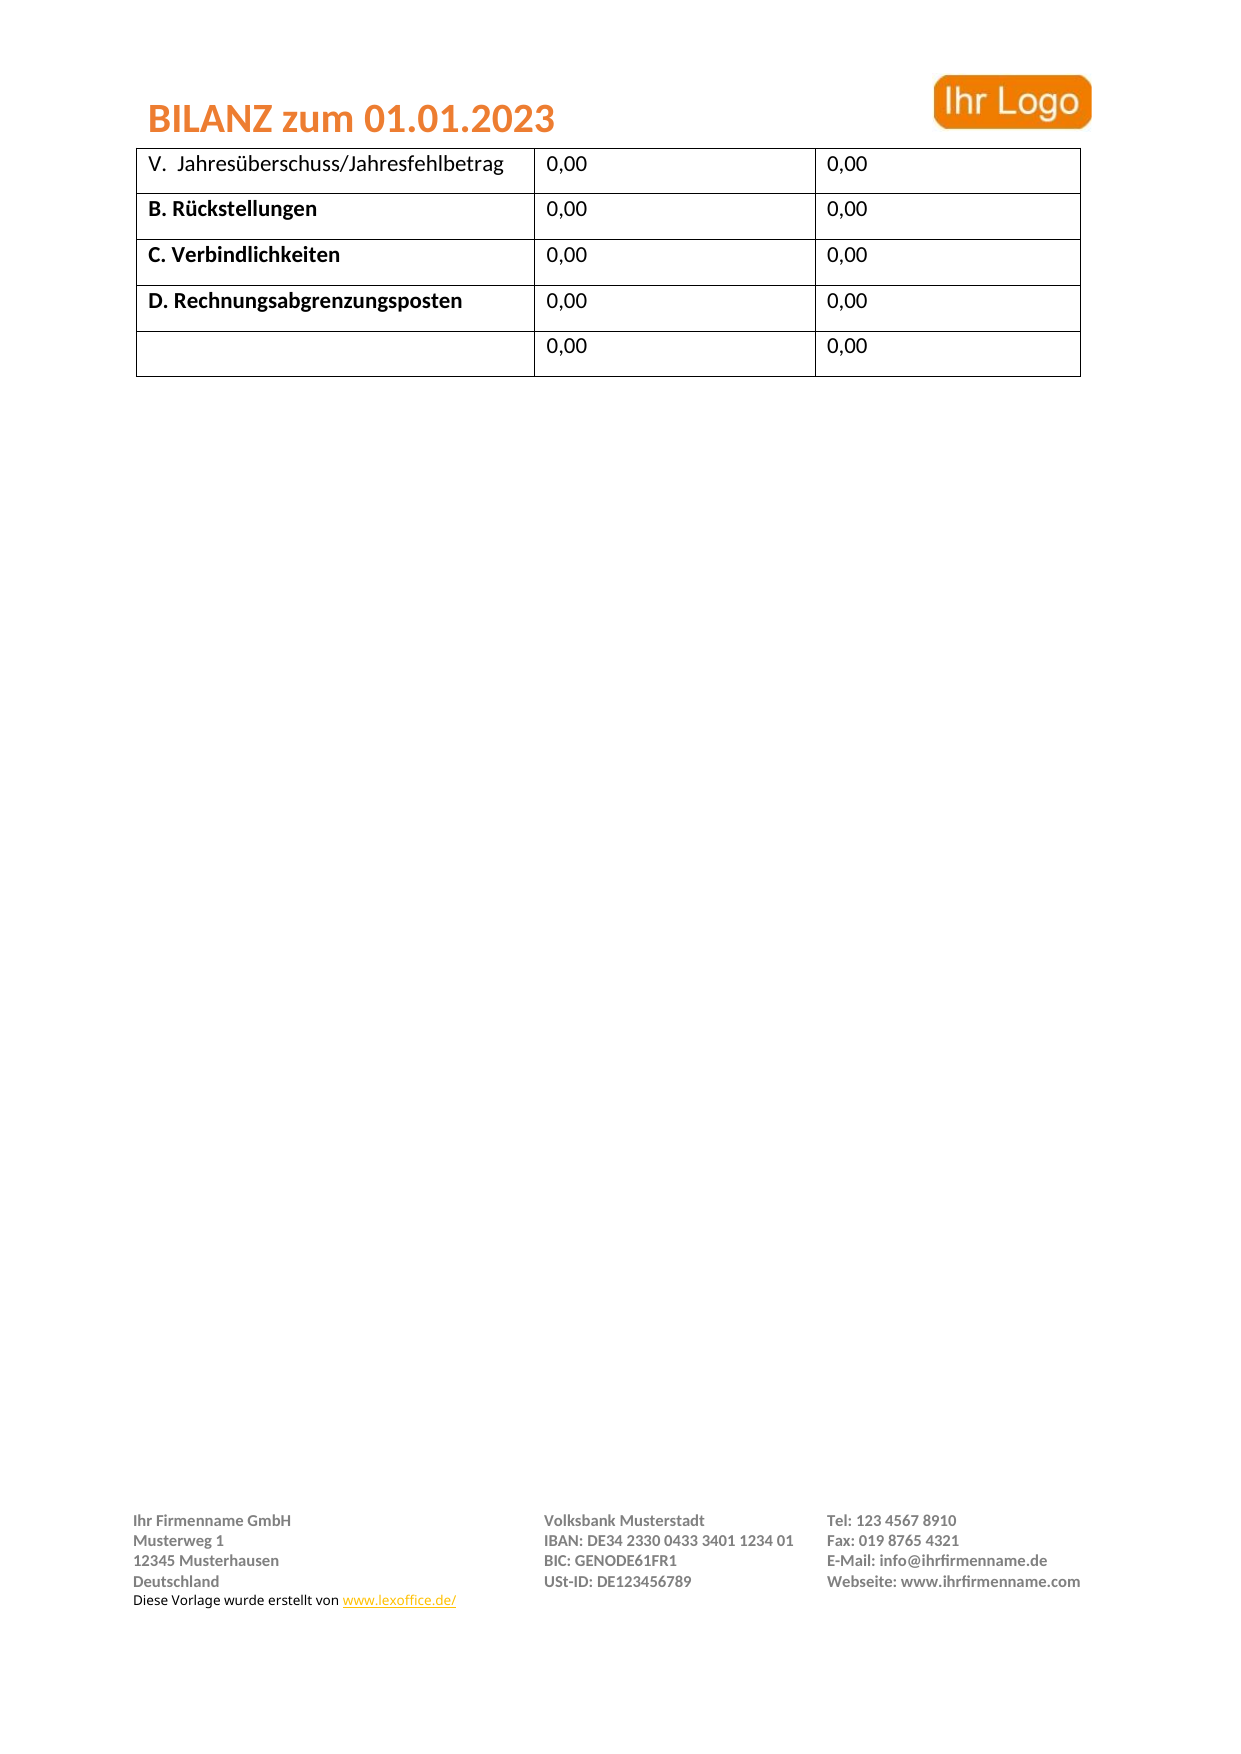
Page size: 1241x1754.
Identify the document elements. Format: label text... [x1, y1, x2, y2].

table_cell [137, 332, 534, 376]
picture [932, 73, 1092, 132]
table_cell B. Rückstellungen [137, 194, 534, 239]
table_cell 0,00 [816, 194, 1080, 239]
table_cell D. Rechnungsabgrenzungsposten [137, 286, 534, 331]
table_cell 0,00 [816, 149, 1080, 193]
table_cell 0,00 [816, 286, 1080, 331]
table_cell 0,00 [535, 149, 815, 193]
table_cell 0,00 [816, 240, 1080, 285]
table_cell 0,00 [535, 194, 815, 239]
table_cell 0,00 [816, 332, 1080, 376]
table_cell C. Verbindlichkeiten [137, 240, 534, 285]
table_cell 0,00 [535, 240, 815, 285]
table_cell 0,00 [535, 286, 815, 331]
table_cell 0,00 [535, 332, 815, 376]
table_cell V. Jahresüberschuss/Jahresfehlbetrag [137, 149, 534, 193]
